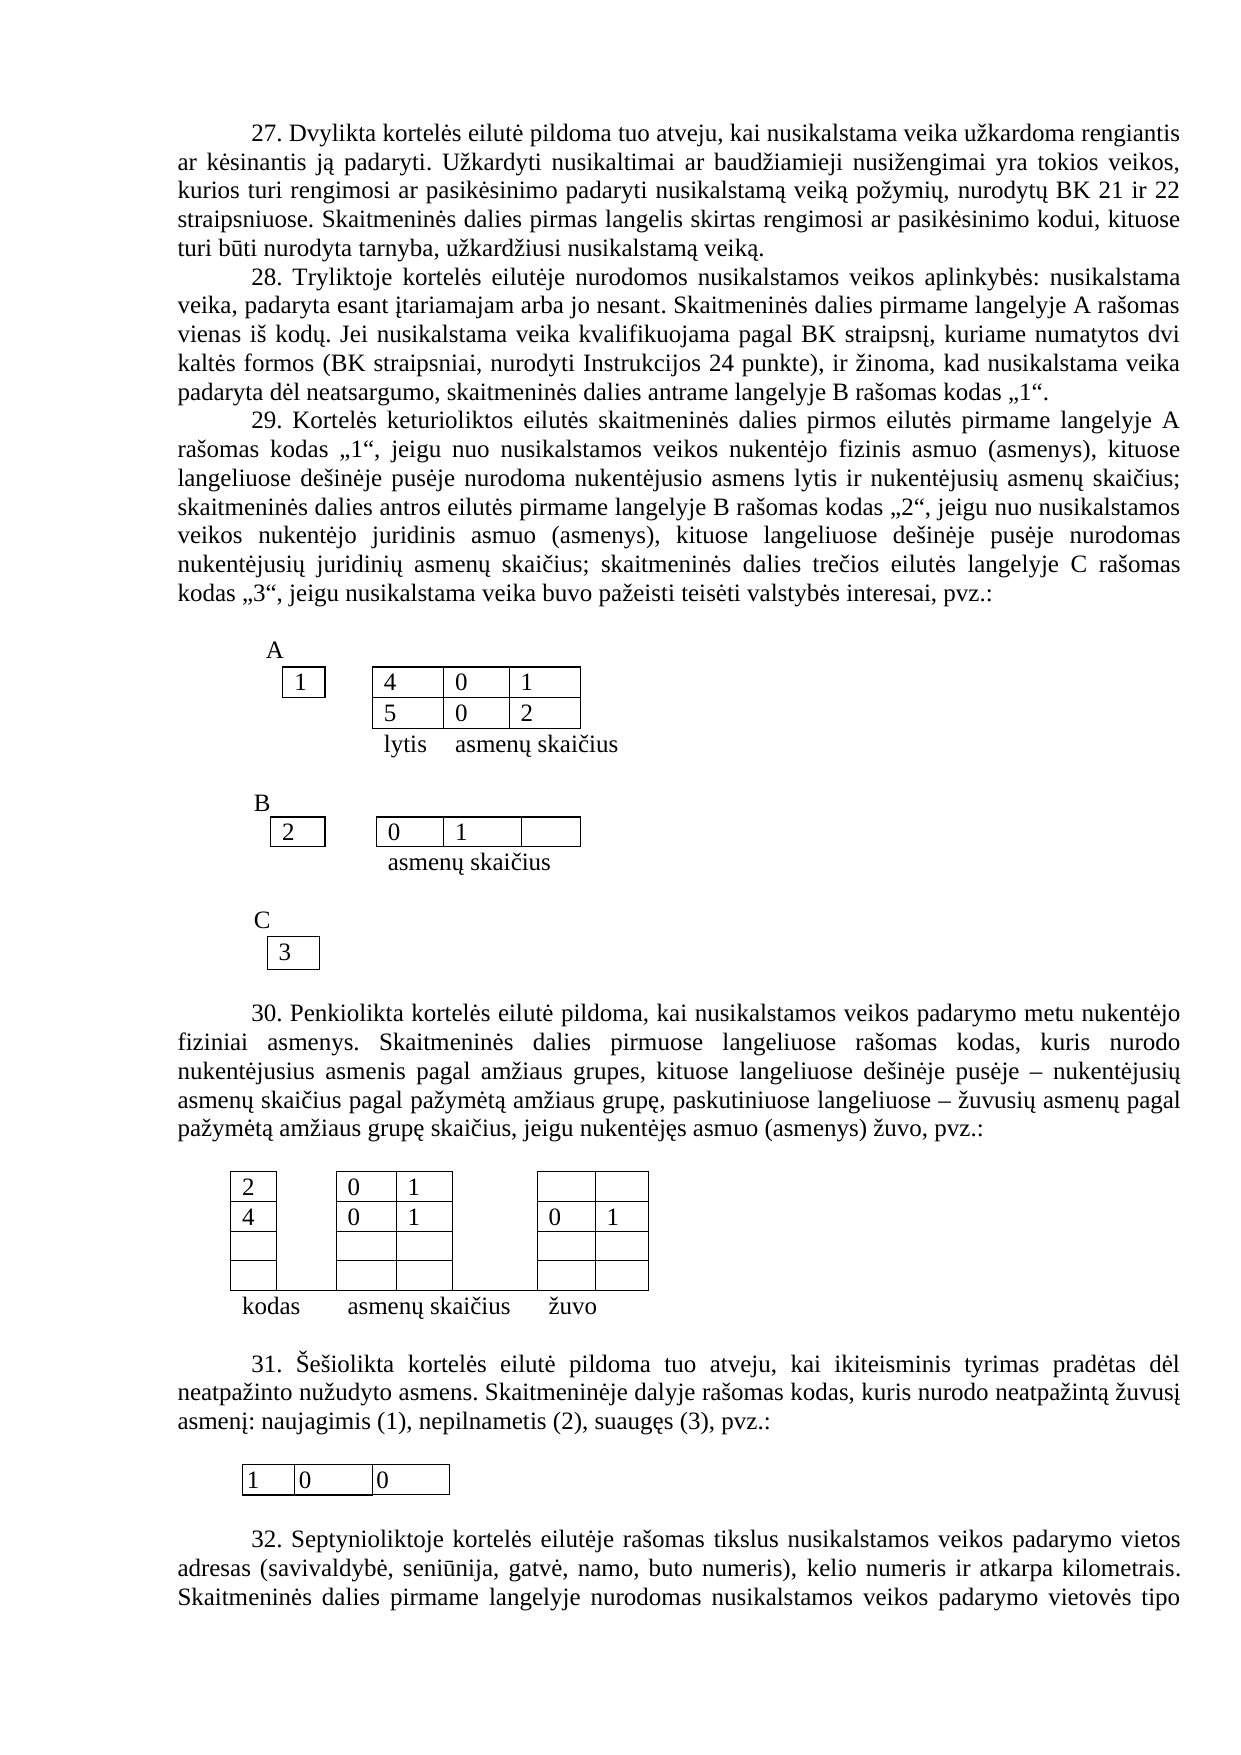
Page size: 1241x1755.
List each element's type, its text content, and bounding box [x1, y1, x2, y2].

table_cell [453, 1260, 537, 1290]
text 28. Tryliktoje kortelės eilutėje nurodomos nusikalstamos veikos aplinkybės: nusikalstama veika, padaryta esant įtariamajam arba jo nesant. Skaitmeninės dalies pirmame langelyje A rašomas vienas iš kodų. Jei nusikalstama veika kvalifikuojama pagal BK straipsnį, kuriame numatytos dvi kaltės formos (BK straipsniai, nurodyti Instrukcijos 24 punkte), ir žinoma, kad nusikalstama veika padaryta dėl neatsargumo, skaitmeninės dalies antrame langelyje B rašomas kodas „1“. [177, 262, 1181, 406]
table_cell 2 [271, 818, 324, 846]
table_header A [254, 636, 580, 666]
table_cell [277, 1201, 336, 1231]
table_header 0 [373, 1465, 449, 1494]
table_cell 1 [444, 818, 521, 846]
table_cell asmenų skaičius [336, 1291, 537, 1320]
table_cell žuvo [537, 1291, 649, 1320]
text 27. Dvylikta kortelės eilutė pildoma tuo atveju, kai nusikalstama veika užkardoma rengiantis ar kėsinantis ją padaryti. Užkardyti nusikaltimai ar baudžiamieji nusižengimai yra tokios veikos, kurios turi rengimosi ar pasikėsinimo padaryti nusikalstamą veiką požymių, nurodytų BK 21 ir 22 straipsniuose. Skaitmeninės dalies pirmas langelis skirtas rengimosi ar pasikėsinimo kodui, kituose turi būti nurodyta tarnyba, užkardžiusi nusikalstamą veiką. [177, 118, 1181, 262]
table_cell [243, 936, 267, 969]
table_header 1 [243, 1465, 294, 1494]
table_cell 0 [444, 698, 509, 728]
table_cell [596, 1232, 648, 1260]
table_header [596, 1172, 648, 1201]
table_cell 1 [397, 1202, 452, 1231]
table_cell [243, 846, 271, 876]
table_cell [254, 666, 282, 697]
table_cell 1 [283, 668, 324, 697]
table_header 1 [397, 1172, 452, 1201]
table_header B [243, 788, 580, 816]
table_cell [325, 728, 372, 759]
table_cell [325, 697, 372, 728]
table_cell [231, 1232, 276, 1260]
table_cell [283, 698, 325, 728]
table_cell 5 [373, 698, 443, 728]
table_header 2 [231, 1172, 276, 1201]
table_cell kodas [231, 1291, 336, 1320]
table_cell [453, 1231, 537, 1260]
table_cell [337, 1232, 396, 1260]
table_header 0 [295, 1465, 372, 1494]
table_cell asmenų skaičius [444, 728, 711, 759]
text 29. Kortelės keturioliktos eilutės skaitmeninės dalies pirmos eilutės pirmame langelyje A rašomas kodas „1“, jeigu nuo nusikalstamos veikos nukentėjo fizinis asmuo (asmenys), kituose langeliuose dešinėje pusėje nurodoma nukentėjusio asmens lytis ir nukentėjusių asmenų skaičius; skaitmeninės dalies antros eilutės pirmame langelyje B rašomas kodas „2“, jeigu nuo nusikalstamos veikos nukentėjo juridinis asmuo (asmenys), kituose langeliuose dešinėje pusėje nurodomas nukentėjusių juridinių asmenų skaičius; skaitmeninės dalies trečios eilutės langelyje C rašomas kodas „3“, jeigu nusikalstama veika buvo pažeisti teisėti valstybės interesai, pvz.: [177, 406, 1181, 607]
table_cell lytis [373, 729, 444, 759]
table_cell [453, 1201, 537, 1231]
table_cell [596, 1261, 648, 1290]
table_cell [337, 1261, 396, 1290]
table_cell [277, 1231, 336, 1260]
table_cell [254, 697, 283, 728]
table_cell 0 [377, 818, 443, 846]
table_header C [243, 905, 320, 936]
table_cell [243, 816, 270, 846]
table_cell 0 [337, 1202, 396, 1231]
table_cell [397, 1261, 452, 1290]
text 30. Penkiolikta kortelės eilutė pildoma, kai nusikalstamos veikos padarymo metu nukentėjo fiziniai asmenys. Skaitmeninės dalies pirmuose langeliuose rašomas kodas, kuris nurodo nukentėjusius asmenis pagal amžiaus grupes, kituose langeliuose dešinėje pusėje – nukentėjusių asmenų skaičius pagal pažymėtą amžiaus grupę, paskutiniuose langeliuose – žuvusių asmenų pagal pažymėtą amžiaus grupę skaičius, jeigu nukentėjęs asmuo (asmenys) žuvo, pvz.: [177, 998, 1181, 1142]
table_cell 4 [373, 668, 443, 697]
table_header 0 [337, 1172, 396, 1201]
table_cell 2 [510, 698, 580, 728]
table_cell [325, 846, 376, 876]
table_cell [522, 818, 580, 846]
table_cell 1 [510, 668, 580, 697]
table_cell [326, 666, 372, 697]
table_cell 0 [538, 1202, 595, 1231]
table_cell [581, 666, 711, 697]
table_cell [538, 1261, 595, 1290]
table_cell [538, 1232, 595, 1260]
table_header [277, 1171, 336, 1201]
table_cell 1 [596, 1202, 648, 1231]
table_cell [397, 1232, 452, 1260]
table_header [453, 1171, 537, 1201]
table_header [580, 636, 711, 666]
table_cell [277, 1260, 336, 1290]
text 31. Šešiolikta kortelės eilutė pildoma tuo atveju, kai ikiteisminis tyrimas pradėtas dėl neatpažinto nužudyto asmens. Skaitmeninėje dalyje rašomas kodas, kuris nurodo neatpažintą žuvusį asmenį: naujagimis (1), nepilnametis (2), suaugęs (3), pvz.: [177, 1349, 1181, 1435]
text 32. Septynioliktoje kortelės eilutėje rašomas tikslus nusikalstamos veikos padarymo vietos adresas (savivaldybė, seniūnija, gatvė, namo, buto numeris), kelio numeris ir atkarpa kilometrais. Skaitmeninės dalies pirmame langelyje nurodomas nusikalstamos veikos padarymo vietovės tipo [177, 1524, 1181, 1611]
table_cell [231, 1261, 276, 1290]
table_cell [271, 847, 325, 876]
table_header [538, 1172, 595, 1201]
table_cell asmenų skaičius [376, 847, 580, 876]
table_cell 4 [231, 1202, 276, 1231]
table_cell [581, 697, 711, 728]
table_cell 3 [268, 937, 319, 969]
table_cell [283, 728, 325, 759]
table_cell [254, 728, 283, 759]
table_cell 0 [444, 668, 509, 697]
table_cell [326, 816, 376, 846]
